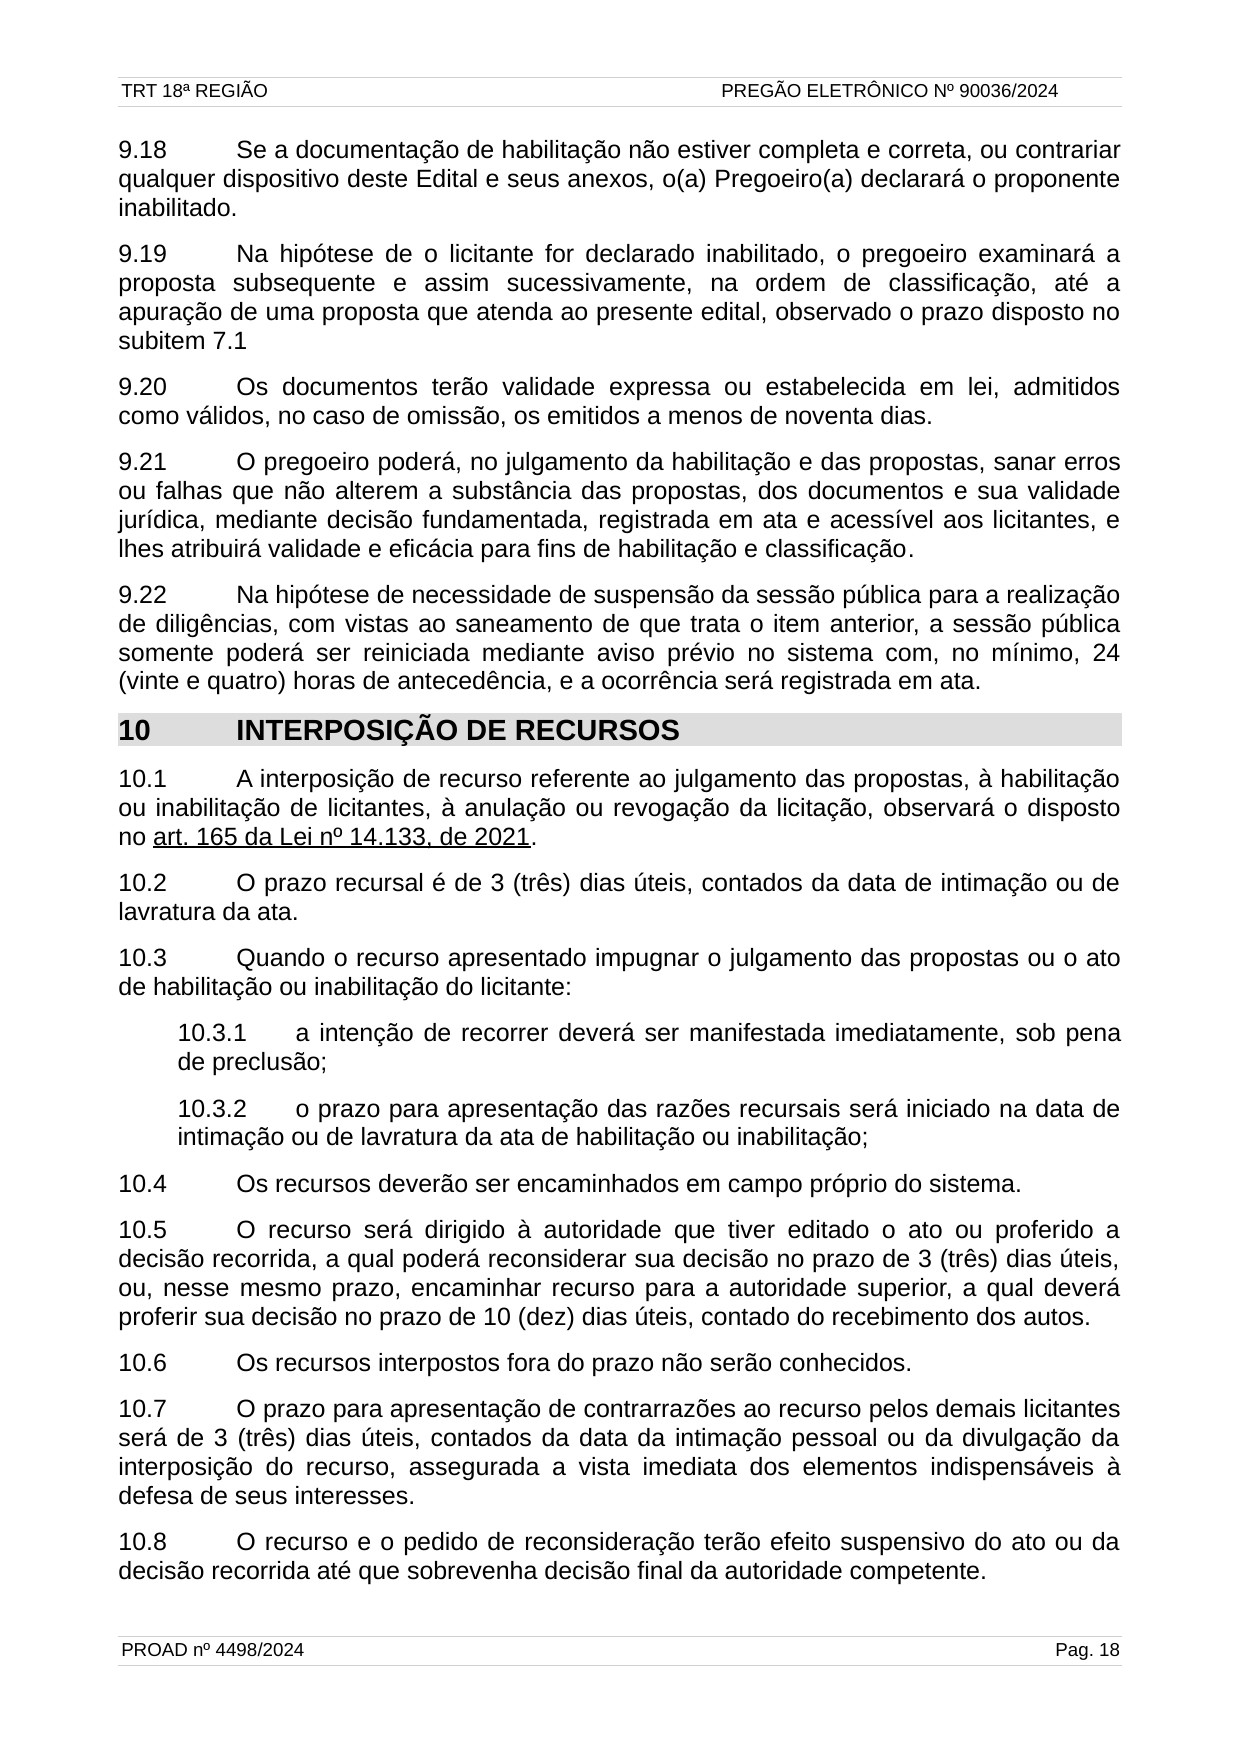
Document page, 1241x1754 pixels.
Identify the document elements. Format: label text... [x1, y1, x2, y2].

text 10.3 Quando o recurso apresentado impugnar o julgamento das propostas ou o ato de habilitação ou inabilitação do licitante: [118, 943, 1122, 1001]
text 9.18 Se a documentação de habilitação não estiver completa e correta, ou contrariar qualquer dispositivo deste Edital e seus anexos, o(a) Pregoeiro(a) declarará o proponente inabilitado. [118, 136, 1122, 222]
text 10 INTERPOSIÇÃO DE RECURSOS [118, 713, 1122, 746]
text 10.4 Os recursos deverão ser encaminhados em campo próprio do sistema. [118, 1169, 1122, 1198]
text 9.20 Os documentos terão validade expressa ou estabelecida em lei, admitidos como válidos, no caso de omissão, os emitidos a menos de noventa dias. [118, 372, 1122, 430]
text 10.1 A interposição de recurso referente ao julgamento das propostas, à habilitação ou inabilitação de licitantes, à anulação ou revogação da licitação, observará o disposto no art. 165 da Lei nº 14.133, de 2021. [118, 764, 1122, 850]
text 9.21 O pregoeiro poderá, no julgamento da habilitação e das propostas, sanar erros ou falhas que não alterem a substância das propostas, dos documentos e sua validade jurídica, mediante decisão fundamentada, registrada em ata e acessível aos licitantes, e lhes atribuirá validade e eficácia para fins de habilitação e classificação. [118, 447, 1122, 562]
text 10.5 O recurso será dirigido à autoridade que tiver editado o ato ou proferido a decisão recorrida, a qual poderá reconsiderar sua decisão no prazo de 3 (três) dias úteis, ou, nesse mesmo prazo, encaminhar recurso para a autoridade superior, a qual deverá proferir sua decisão no prazo de 10 (dez) dias úteis, contado do recebimento dos autos. [118, 1215, 1122, 1330]
text 9.22 Na hipótese de necessidade de suspensão da sessão pública para a realização de diligências, com vistas ao saneamento de que trata o item anterior, a sessão pública somente poderá ser reiniciada mediante aviso prévio no sistema com, no mínimo, 24 (vinte e quatro) horas de antecedência, e a ocorrência será registrada em ata. [118, 580, 1122, 695]
text 10.3.2 o prazo para apresentação das razões recursais será iniciado na data de intimação ou de lavratura da ata de habilitação ou inabilitação; [177, 1094, 1122, 1151]
text 10.6 Os recursos interpostos fora do prazo não serão conhecidos. [118, 1348, 1122, 1377]
text 10.2 O prazo recursal é de 3 (três) dias úteis, contados da data de intimação ou de lavratura da ata. [118, 868, 1122, 926]
text 10.7 O prazo para apresentação de contrarrazões ao recurso pelos demais licitantes será de 3 (três) dias úteis, contados da data da intimação pessoal ou da divulgação da interposição do recurso, assegurada a vista imediata dos elementos indispensáveis à defesa de seus interesses. [118, 1394, 1122, 1509]
text 10.8 O recurso e o pedido de reconsideração terão efeito suspensivo do ato ou da decisão recorrida até que sobrevenha decisão final da autoridade competente. [118, 1527, 1122, 1585]
text 9.19 Na hipótese de o licitante for declarado inabilitado, o pregoeiro examinará a proposta subsequente e assim sucessivamente, na ordem de classificação, até a apuração de uma proposta que atenda ao presente edital, observado o prazo disposto no subitem 7.1 [118, 239, 1122, 354]
text 10.3.1 a intenção de recorrer deverá ser manifestada imediatamente, sob pena de preclusão; [177, 1018, 1122, 1076]
